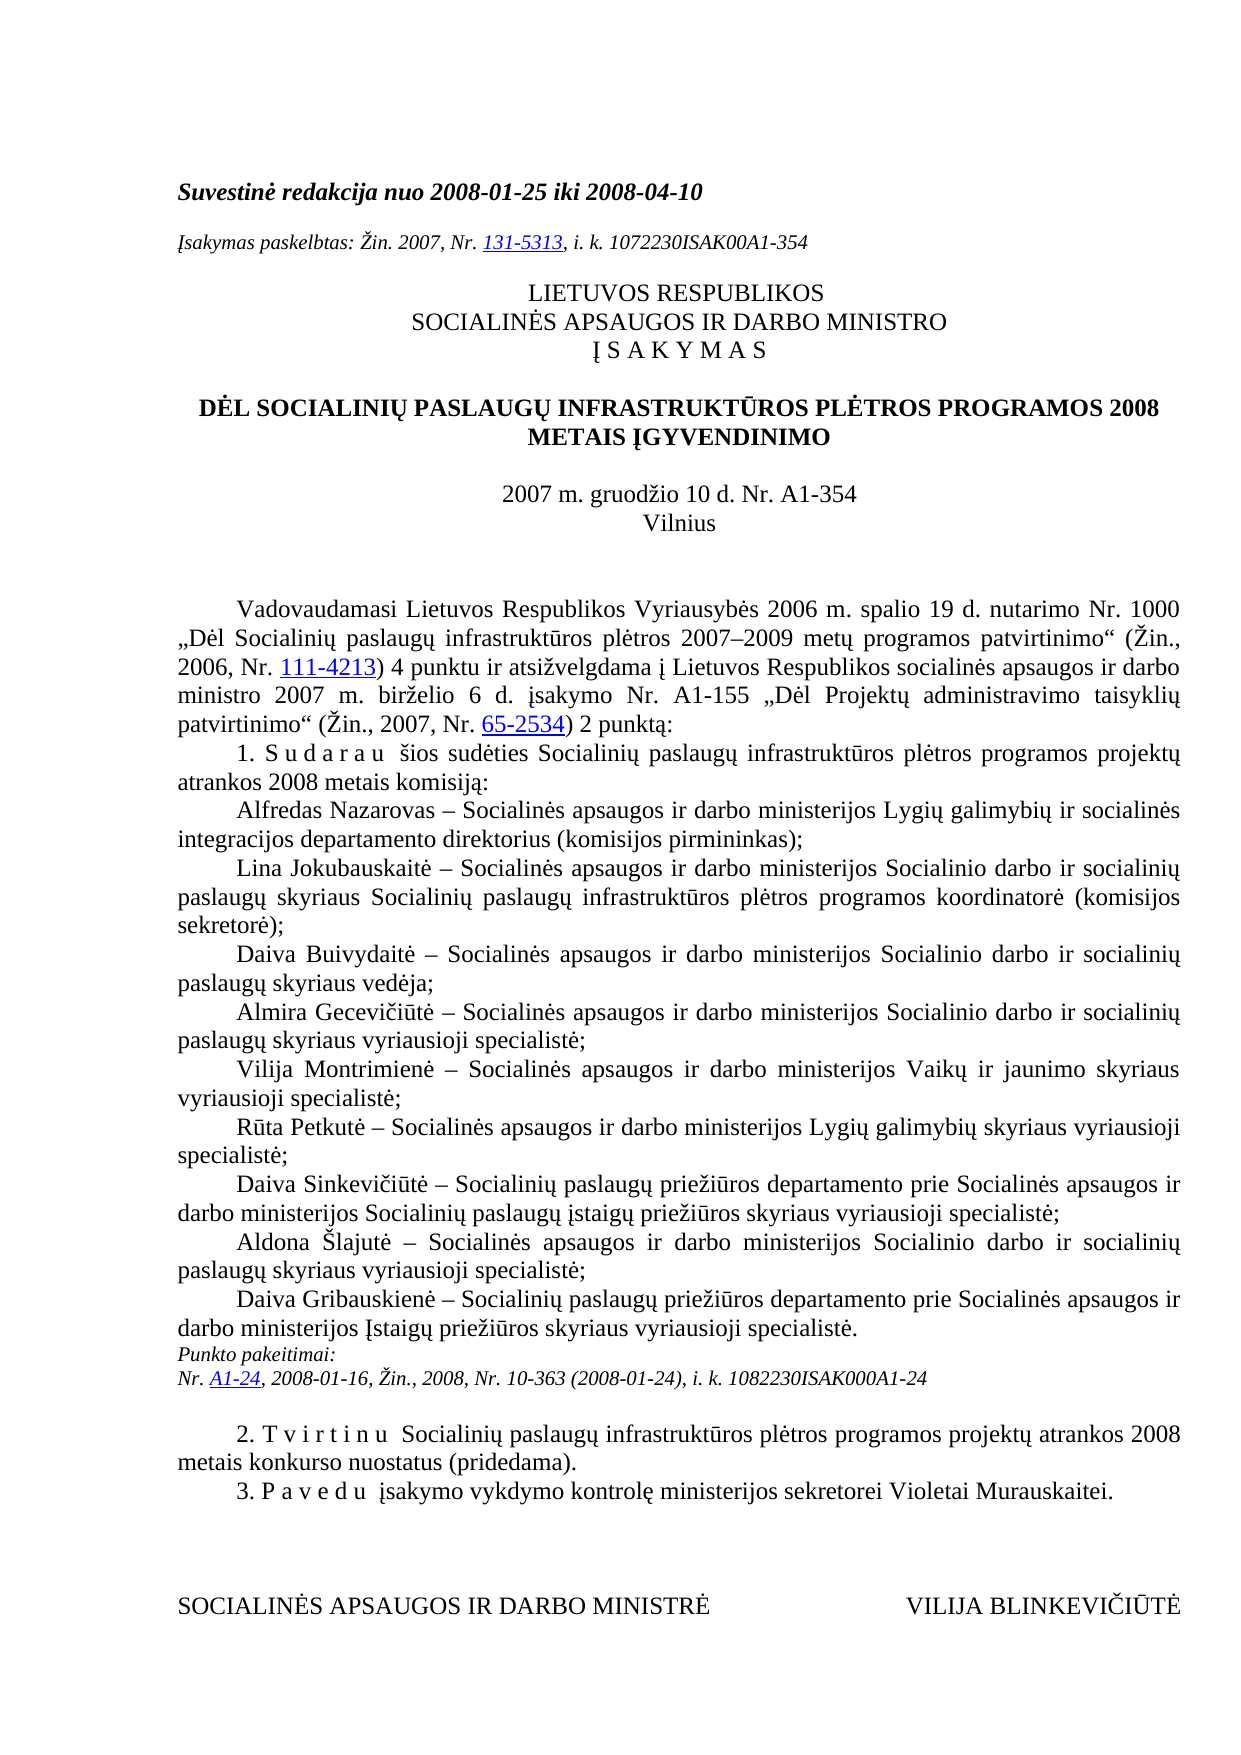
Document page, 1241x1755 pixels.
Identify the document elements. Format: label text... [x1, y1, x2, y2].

text Punkto pakeitimai: [177, 1342, 1181, 1366]
text Daiva Sinkevičiūtė – Socialinių paslaugų priežiūros departamento prie Socialinės apsaugos ir darbo ministerijos Socialinių paslaugų įstaigų priežiūros skyriaus vyriausioji specialistė; [177, 1169, 1181, 1227]
text Vadovaudamasi Lietuvos Respublikos Vyriausybės 2006 m. spalio 19 d. nutarimo Nr. 1000 „Dėl Socialinių paslaugų infrastruktūros plėtros 2007–2009 metų programos patvirtinimo“ (Žin., 2006, Nr. 111-4213) 4 punktu ir atsižvelgdama į Lietuvos Respublikos socialinės apsaugos ir darbo ministro 2007 m. birželio 6 d. įsakymo Nr. A1-155 „Dėl Projektų administravimo taisyklių patvirtinimo“ (Žin., 2007, Nr. 65-2534) 2 punktą: [177, 594, 1181, 738]
text Įsakymas paskelbtas: Žin. 2007, Nr. 131-5313, i. k. 1072230ISAK00A1-354 [177, 230, 1181, 254]
text Vilnius [177, 508, 1181, 537]
text Alfredas Nazarovas – Socialinės apsaugos ir darbo ministerijos Lygių galimybių ir socialinės integracijos departamento direktorius (komisijos pirmininkas); [177, 796, 1181, 853]
text 3. Pavedu įsakymo vykdymo kontrolę ministerijos sekretorei Violetai Murauskaitei. [177, 1476, 1181, 1505]
text Vilija Montrimienė – Socialinės apsaugos ir darbo ministerijos Vaikų ir jaunimo skyriaus vyriausioji specialistė; [177, 1054, 1181, 1112]
text LIETUVOS RESPUBLIKOS SOCIALINĖS APSAUGOS IR DARBO MINISTRO [177, 278, 1181, 336]
text SOCIALINĖS APSAUGOS IR DARBO MINISTRĖ VILIJA BLINKEVIČIŪTĖ [177, 1591, 1181, 1620]
text Almira Gecevičiūtė – Socialinės apsaugos ir darbo ministerijos Socialinio darbo ir socialinių paslaugų skyriaus vyriausioji specialistė; [177, 997, 1181, 1054]
text 2007 m. gruodžio 10 d. Nr. A1-354 [177, 479, 1181, 508]
text 2. Tvirtinu Socialinių paslaugų infrastruktūros plėtros programos projektų atrankos 2008 metais konkurso nuostatus (pridedama). [177, 1419, 1181, 1476]
text Suvestinė redakcija nuo 2008-01-25 iki 2008-04-10 [177, 177, 1181, 206]
text Daiva Buivydaitė – Socialinės apsaugos ir darbo ministerijos Socialinio darbo ir socialinių paslaugų skyriaus vedėja; [177, 939, 1181, 997]
text Aldona Šlajutė – Socialinės apsaugos ir darbo ministerijos Socialinio darbo ir socialinių paslaugų skyriaus vyriausioji specialistė; [177, 1227, 1181, 1284]
text Rūta Petkutė – Socialinės apsaugos ir darbo ministerijos Lygių galimybių skyriaus vyriausioji specialistė; [177, 1112, 1181, 1169]
text 1. Sudarau šios sudėties Socialinių paslaugų infrastruktūros plėtros programos projektų atrankos 2008 metais komisiją: [177, 738, 1181, 796]
text ĮSAKYMAS [177, 336, 1181, 364]
text Daiva Gribauskienė – Socialinių paslaugų priežiūros departamento prie Socialinės apsaugos ir darbo ministerijos Įstaigų priežiūros skyriaus vyriausioji specialistė. [177, 1284, 1181, 1342]
text DĖL SOCIALINIŲ PASLAUGŲ INFRASTRUKTŪROS PLĖTROS PROGRAMOS 2008 METAIS ĮGYVENDINIMO [177, 393, 1181, 451]
text Lina Jokubauskaitė – Socialinės apsaugos ir darbo ministerijos Socialinio darbo ir socialinių paslaugų skyriaus Socialinių paslaugų infrastruktūros plėtros programos koordinatorė (komisijos sekretorė); [177, 853, 1181, 939]
text Nr. A1-24, 2008-01-16, Žin., 2008, Nr. 10-363 (2008-01-24), i. k. 1082230ISAK000A1-24 [177, 1366, 1181, 1390]
